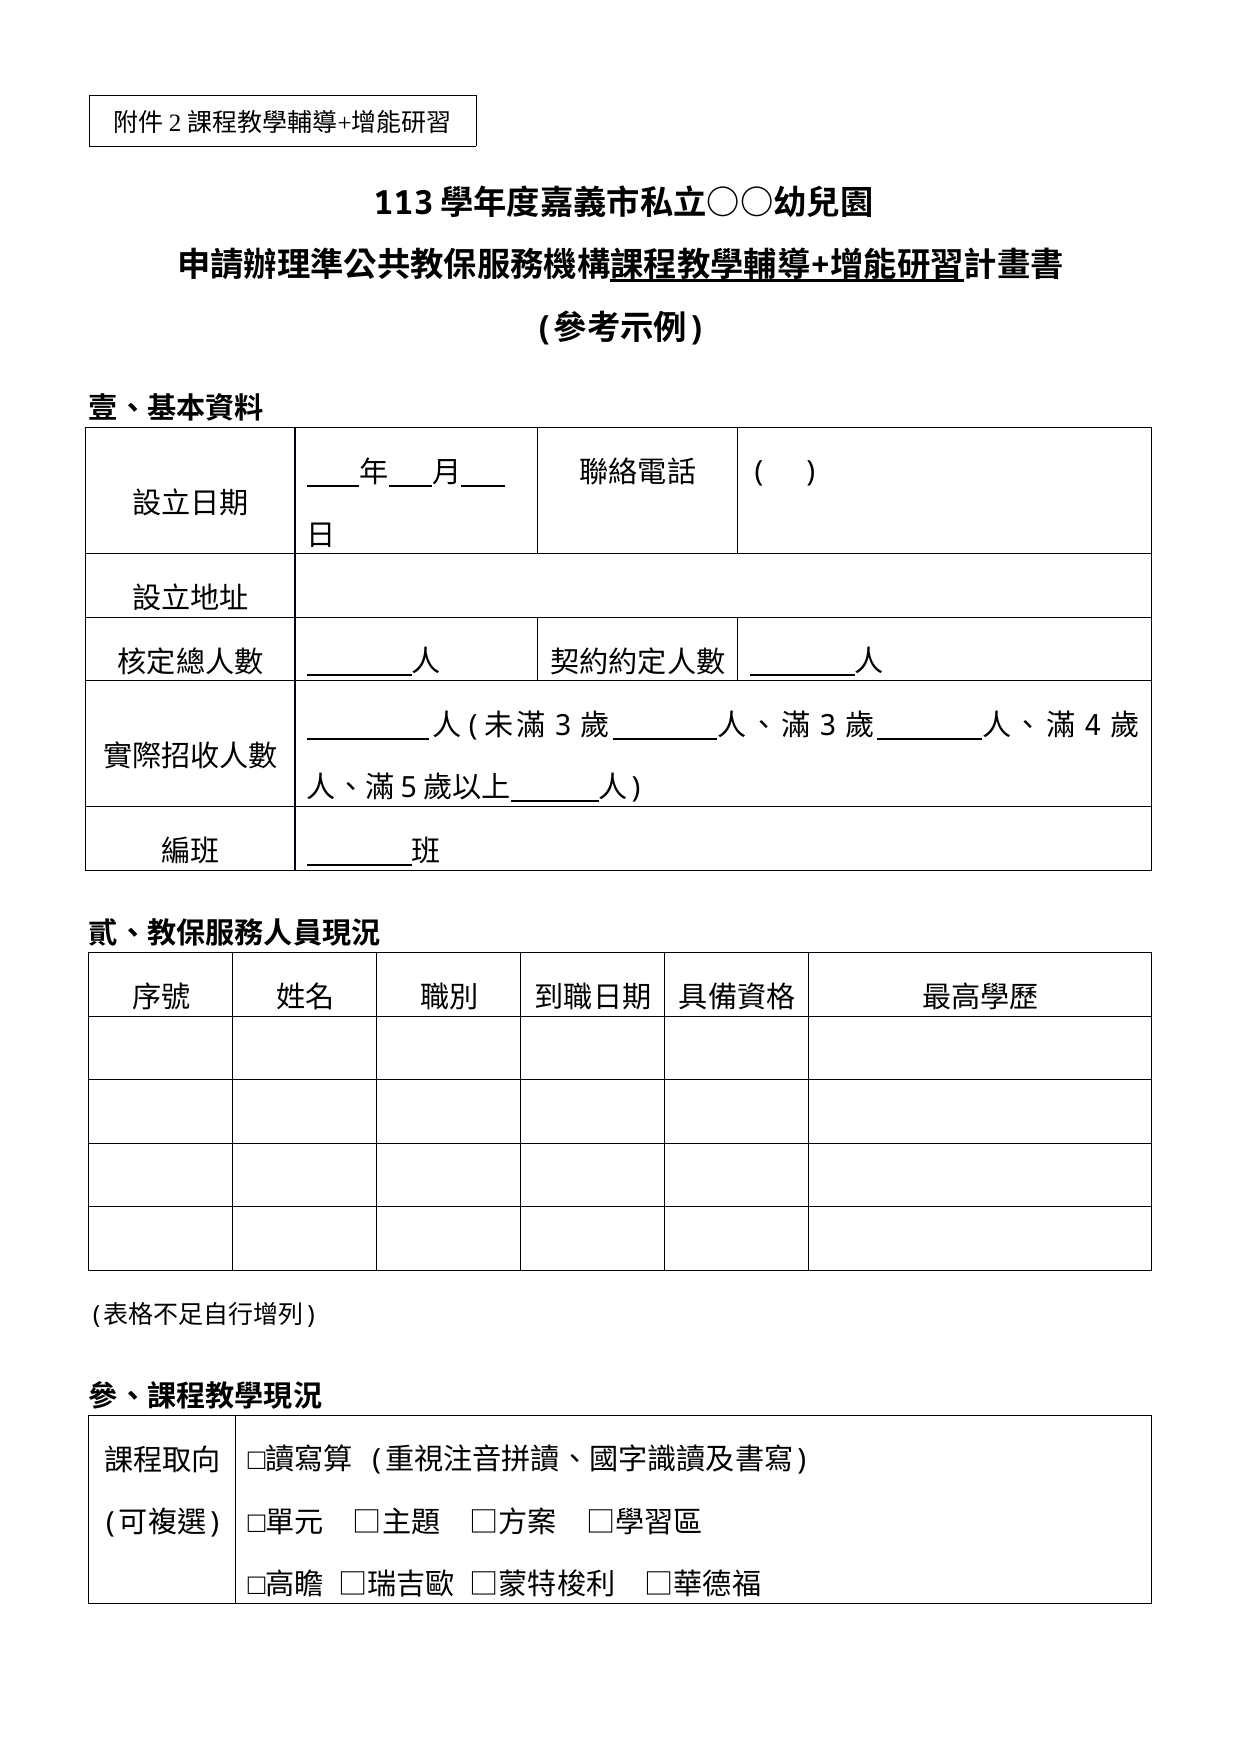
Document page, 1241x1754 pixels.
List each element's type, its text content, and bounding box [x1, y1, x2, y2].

table_cell [809, 1017, 1151, 1079]
table_cell [521, 1144, 664, 1206]
table_cell [89, 1144, 232, 1206]
table_cell [809, 1207, 1151, 1270]
table_header 年 月 日 [296, 428, 537, 553]
table_header 課程取向 (可複選) [89, 1416, 235, 1603]
table_cell [665, 1017, 808, 1079]
table_cell [665, 1144, 808, 1206]
table_cell [665, 1080, 808, 1143]
table_cell [89, 1017, 232, 1079]
text 附件2 課程教學輔導+增能研習 [104, 103, 461, 138]
table_cell [665, 1207, 808, 1270]
text (參考示例) [89, 283, 1152, 346]
table_header ( ) [738, 428, 1151, 553]
table_header 姓名 [233, 953, 376, 1016]
text 申請辦理準公共教保服務機構課程教學輔導+增能研習計畫書 [89, 221, 1152, 283]
text 貳、教保服務人員現況 [89, 889, 1152, 952]
table_cell 編班 [86, 807, 294, 870]
table_cell [233, 1017, 376, 1079]
table_cell [233, 1144, 376, 1206]
text 參、課程教學現況 [89, 1352, 1152, 1414]
table_header 設立日期 [86, 428, 294, 553]
text (表格不足自行增列) [89, 1271, 1152, 1333]
table_cell [521, 1207, 664, 1270]
table_cell 人 [738, 618, 1151, 680]
table_header 聯絡電話 [538, 428, 737, 553]
table_cell 設立地址 [86, 554, 294, 617]
table_cell [521, 1080, 664, 1143]
table_cell [377, 1207, 520, 1270]
table_cell 人(未滿3歲 人、滿3歲 人、滿4歲 人、滿5歲以上 人) [296, 681, 1151, 806]
table_cell [377, 1080, 520, 1143]
table_header 到職日期 [521, 953, 664, 1016]
table_cell [521, 1017, 664, 1079]
table_header □讀寫算 (重視注音拼讀、國字識讀及書寫) □單元 □主題 □方案 □學習區 □高瞻 □瑞吉歐 □蒙特梭利 □華德福 [236, 1416, 1151, 1603]
table_cell 班 [296, 807, 1151, 870]
table_cell [809, 1144, 1151, 1206]
table_header 序號 [89, 953, 232, 1016]
table_header 職別 [377, 953, 520, 1016]
table_header 具備資格 [665, 953, 808, 1016]
table_cell 核定總人數 [86, 618, 294, 680]
text 113學年度嘉義市私立○○幼兒園 [95, 158, 1152, 221]
table_cell [89, 1080, 232, 1143]
table_cell [89, 1207, 232, 1270]
table_cell 契約約定人數 [538, 618, 737, 680]
table_cell [377, 1017, 520, 1079]
table_cell [809, 1080, 1151, 1143]
table_header 最高學歷 [809, 953, 1151, 1016]
table_cell 實際招收人數 [86, 681, 294, 806]
table_cell 人 [296, 618, 537, 680]
table_cell [233, 1207, 376, 1270]
text 壹、基本資料 [89, 364, 1152, 427]
table_cell [233, 1080, 376, 1143]
table_cell [296, 554, 1151, 617]
table_cell [377, 1144, 520, 1206]
